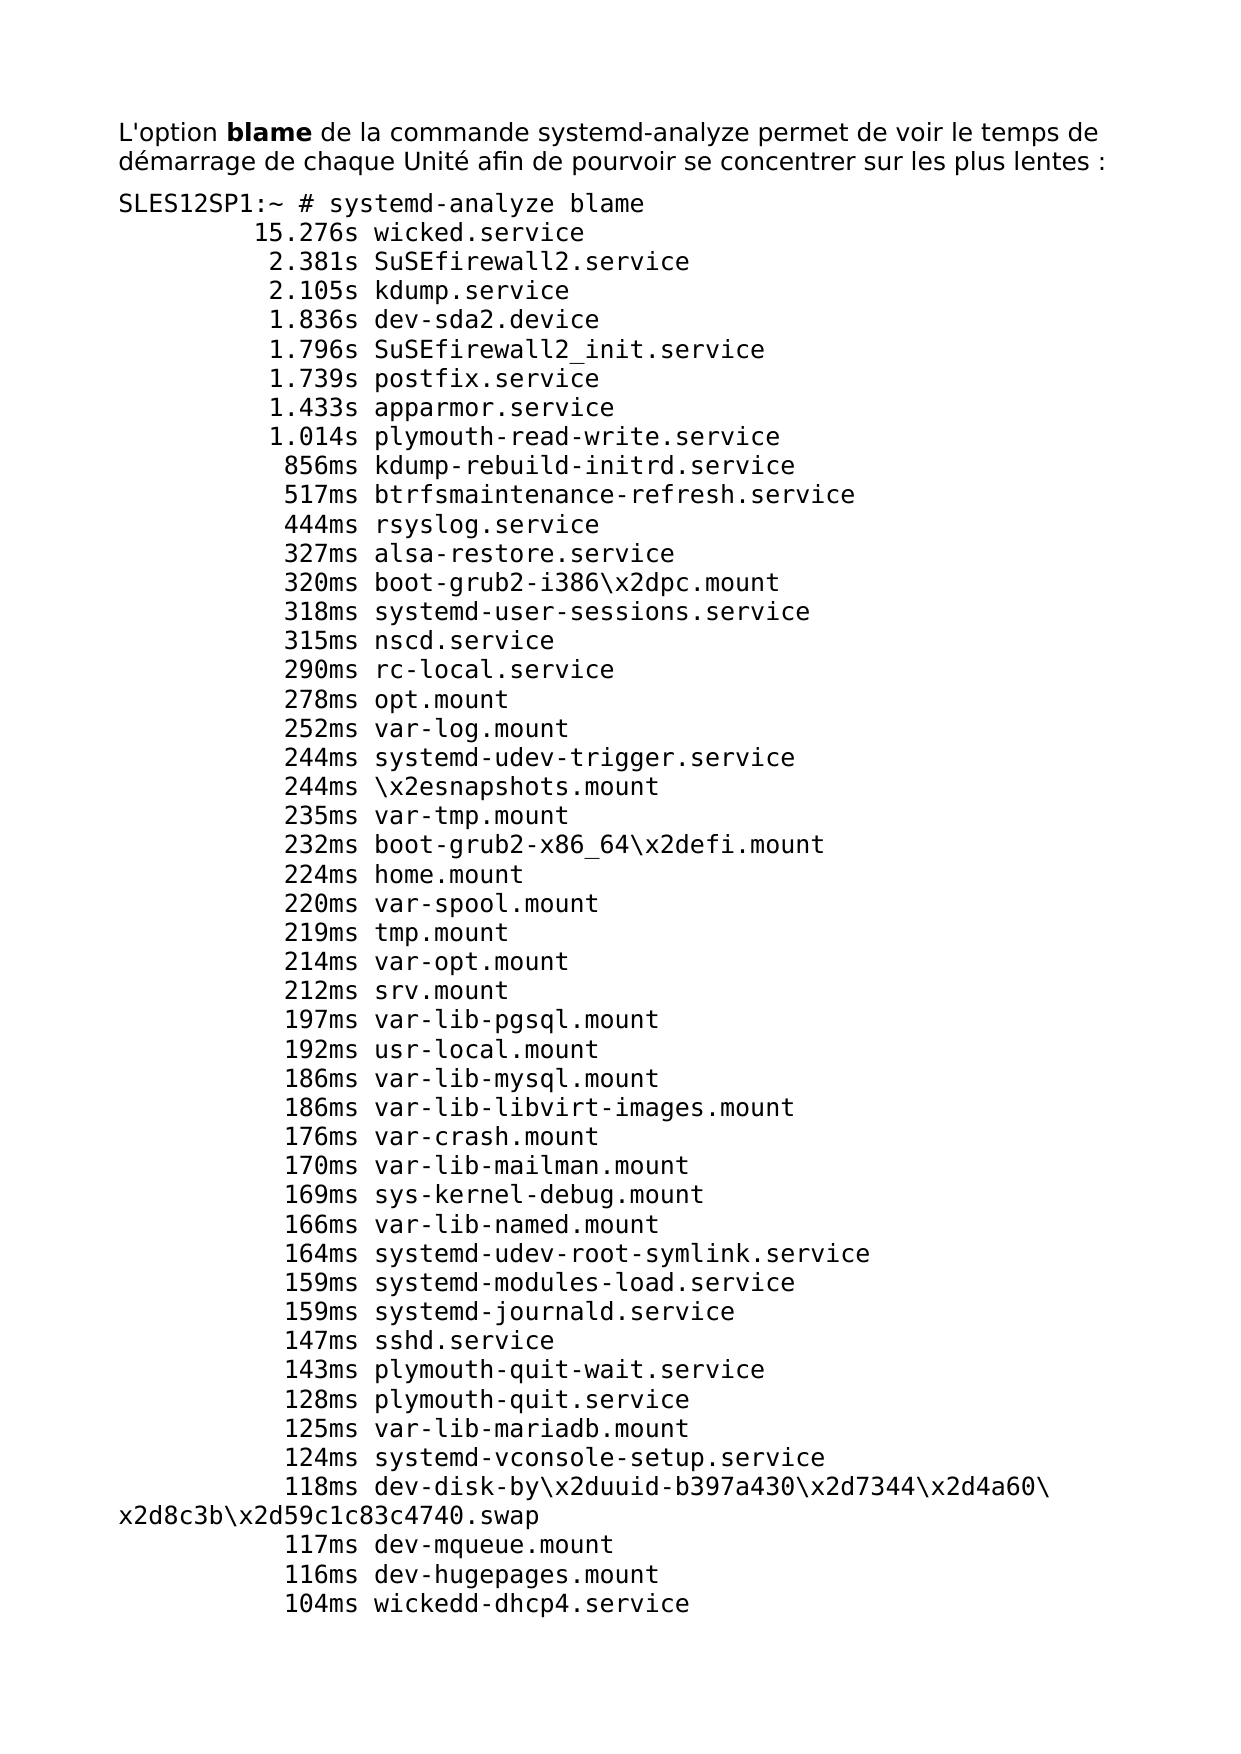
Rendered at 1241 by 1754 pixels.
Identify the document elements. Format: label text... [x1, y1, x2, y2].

text L'option blame de la commande systemd-analyze permet de voir le temps de démarrage de chaque Unité afin de pourvoir se concentrer sur les plus lentes : [118, 118, 1122, 176]
text SLES12SP1:~ # systemd-analyze blame 15.276s wicked.service 2.381s SuSEfirewall2.service 2.105s kdump.service 1.836s dev-sda2.device 1.796s SuSEfirewall2_init.service 1.739s postfix.service 1.433s apparmor.service 1.014s plymouth-read-write.service 856ms kdump-rebuild-initrd.service 517ms btrfsmaintenance-refresh.service 444ms rsyslog.service 327ms alsa-restore.service 320ms boot-grub2-i386\x2dpc.mount 318ms systemd-user-sessions.service 315ms nscd.service 290ms rc-local.service 278ms opt.mount 252ms var-log.mount 244ms systemd-udev-trigger.service 244ms \x2esnapshots.mount 235ms var-tmp.mount 232ms boot-grub2-x86_64\x2defi.mount 224ms home.mount 220ms var-spool.mount 219ms tmp.mount 214ms var-opt.mount 212ms srv.mount 197ms var-lib-pgsql.mount 192ms usr-local.mount 186ms var-lib-mysql.mount 186ms var-lib-libvirt-images.mount 176ms var-crash.mount 170ms var-lib-mailman.mount 169ms sys-kernel-debug.mount 166ms var-lib-named.mount 164ms systemd-udev-root-symlink.service 159ms systemd-modules-load.service 159ms systemd-journald.service 147ms sshd.service 143ms plymouth-quit-wait.service 128ms plymouth-quit.service 125ms var-lib-mariadb.mount 124ms systemd-vconsole-setup.service 118ms dev-disk-by\x2duuid-b397a430\x2d7344\x2d4a60\x2d8c3b\x2d59c1c83c4740.swap 117ms dev-mqueue.mount 116ms dev-hugepages.mount 104ms wickedd-dhcp4.service [118, 189, 1122, 1618]
